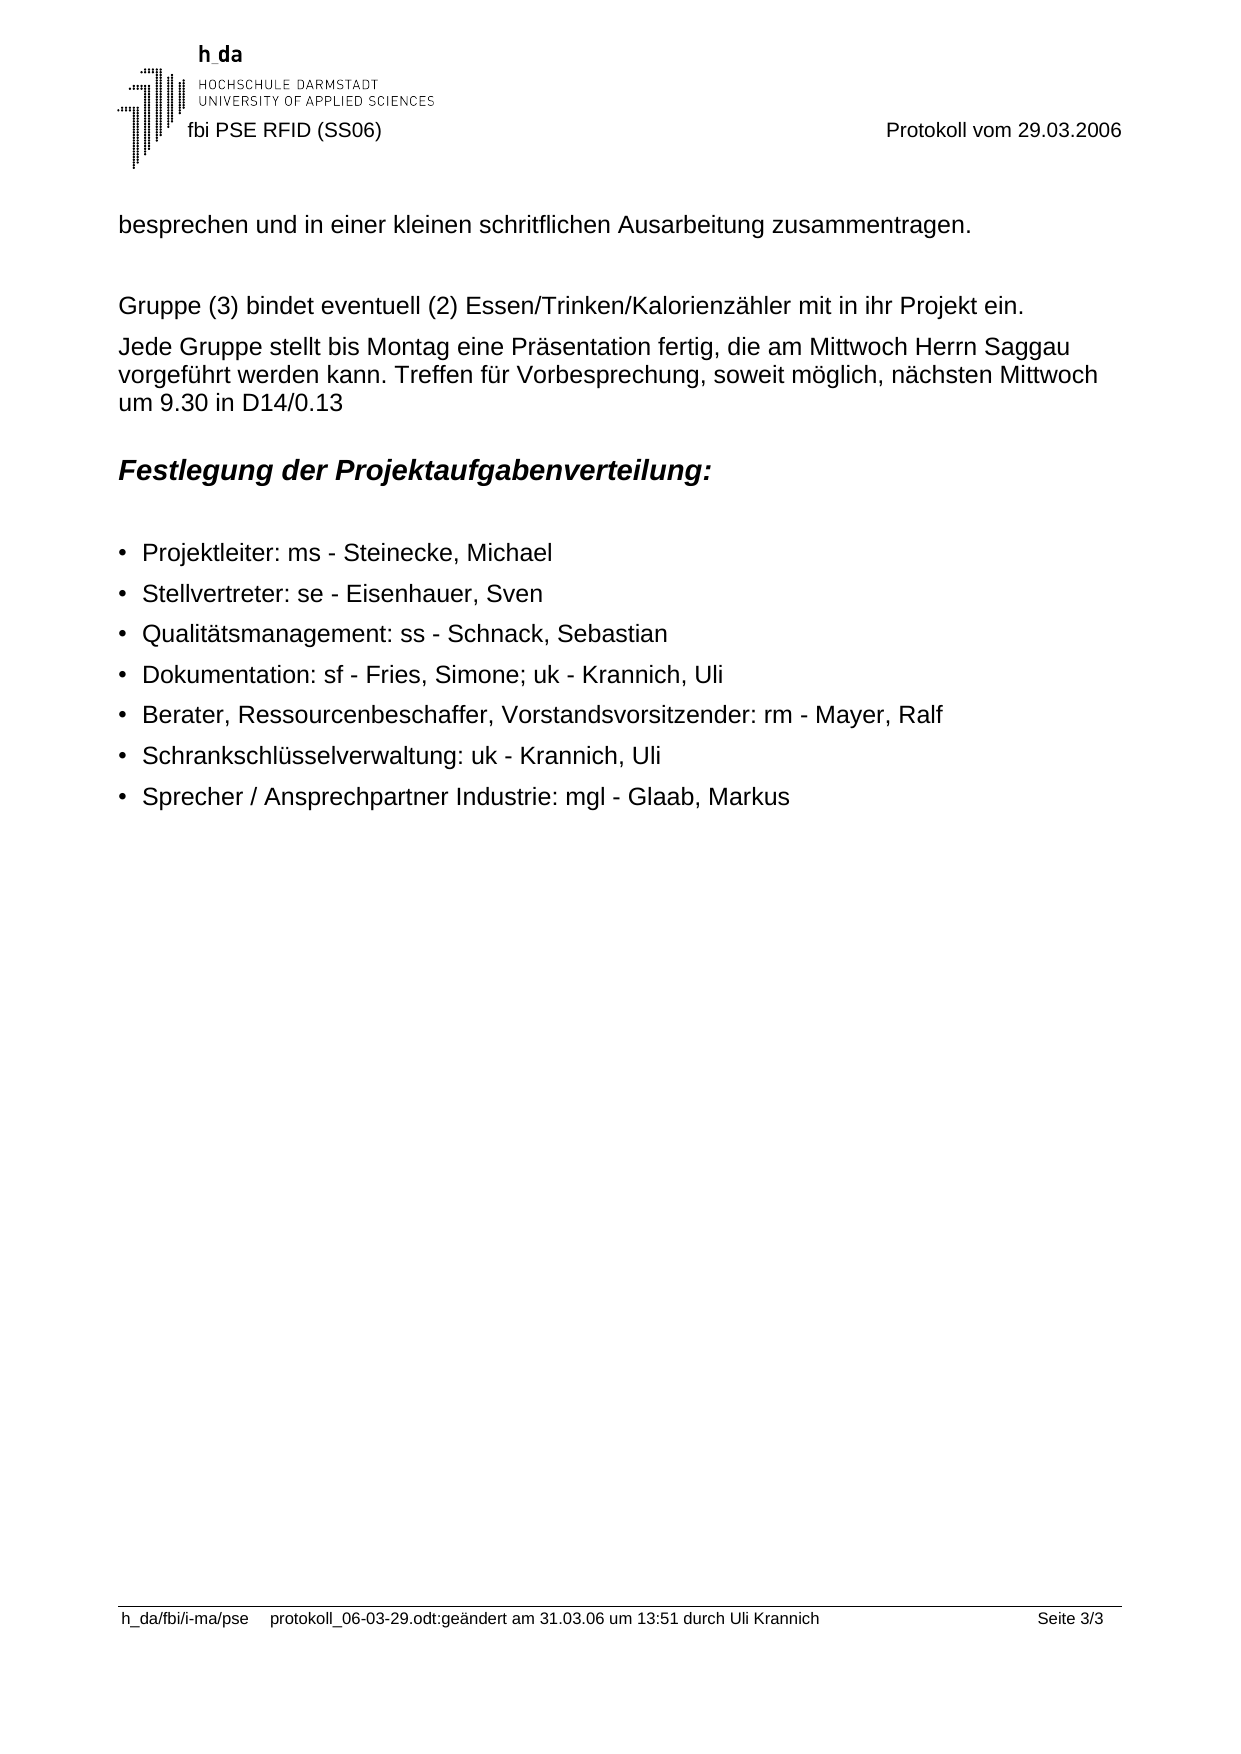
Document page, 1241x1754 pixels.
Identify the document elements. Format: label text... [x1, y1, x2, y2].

subtitle Festlegung der Projektaufgabenverteilung: [118, 454, 1122, 486]
list Sprecher / Ansprechpartner Industrie: mgl - Glaab, Markus [118, 782, 1122, 810]
list Schrankschlüsselverwaltung: uk - Krannich, Uli [118, 742, 1122, 770]
picture [117, 45, 434, 169]
list Stellvertreter: se - Eisenhauer, Sven [118, 580, 1122, 608]
list Berater, Ressourcenbeschaffer, Vorstandsvorsitzender: rm - Mayer, Ralf [118, 701, 1122, 729]
list Qualitätsmanagement: ss - Schnack, Sebastian [118, 620, 1122, 648]
text Gruppe (3) bindet eventuell (2) Essen/Trinken/Kalorienzähler mit in ihr Projekt ein. [118, 292, 1122, 320]
text besprechen und in einer kleinen schritflichen Ausarbeitung zusammentragen. [118, 211, 1122, 239]
text Jede Gruppe stellt bis Montag eine Präsentation fertig, die am Mittwoch Herrn Saggau vorgeführt werden kann. Treffen für Vorbesprechung, soweit möglich, nächsten Mittwoch um 9.30 in D14/0.13 [118, 332, 1122, 416]
list Projektleiter: ms - Steinecke, Michael [118, 539, 1122, 567]
list Dokumentation: sf - Fries, Simone; uk - Krannich, Uli [118, 661, 1122, 689]
